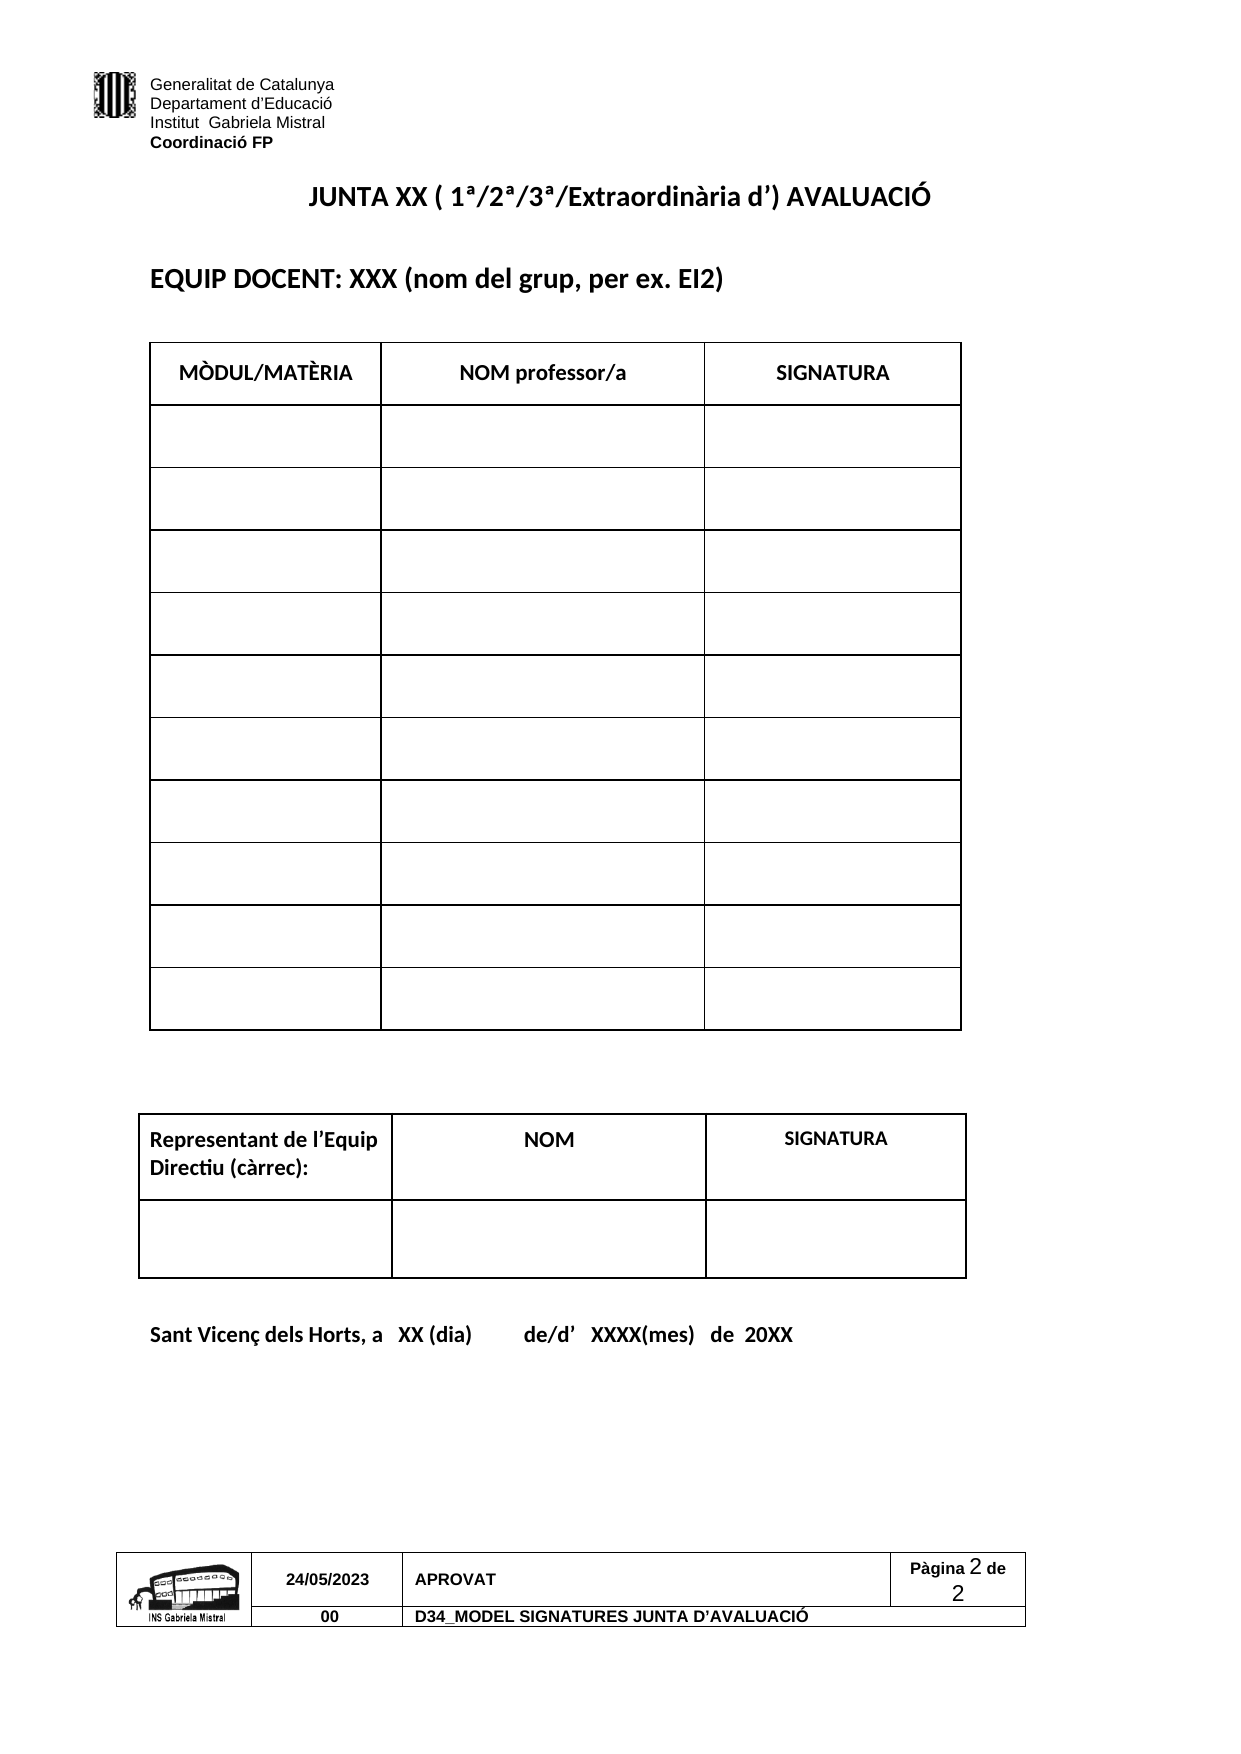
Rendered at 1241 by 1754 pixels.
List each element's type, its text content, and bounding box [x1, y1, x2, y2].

table_cell [140, 1201, 391, 1277]
table_cell [705, 406, 960, 467]
table_cell [382, 406, 704, 467]
text Sant Vicenç dels Horts, a XX (dia) de/d’ XXXX(mes) de 20XX [150, 1320, 1090, 1348]
table_cell [151, 843, 380, 904]
table_cell [705, 656, 960, 717]
table_cell [151, 593, 380, 654]
table_cell [707, 1201, 965, 1277]
table_cell [705, 968, 960, 1029]
text EQUIP DOCENT: XXX (nom del grup, per ex. EI2) [150, 260, 1090, 296]
table_cell [382, 718, 704, 779]
table_header NOM professor/a [382, 343, 704, 404]
table_cell [151, 718, 380, 779]
table_cell [151, 781, 380, 842]
table_cell [705, 781, 960, 842]
table_cell [151, 906, 380, 967]
table_cell [382, 968, 704, 1029]
table_cell [705, 593, 960, 654]
table_cell [382, 593, 704, 654]
table_header SIGNATURA [707, 1115, 965, 1199]
table_cell [382, 843, 704, 904]
table_cell [382, 781, 704, 842]
table_cell [705, 718, 960, 779]
table_header NOM [393, 1115, 705, 1199]
table_header SIGNATURA [705, 343, 960, 404]
table_cell [705, 531, 960, 592]
table_cell [705, 906, 960, 967]
table_cell [151, 968, 380, 1029]
table_cell [382, 468, 704, 529]
table_header Representant de l’Equip Directiu (càrrec): [140, 1115, 391, 1199]
text JUNTA XX ( 1ª/2ª/3ª/Extraordinària d’) AVALUACIÓ [150, 178, 1090, 214]
table_cell [151, 531, 380, 592]
table_cell [705, 468, 960, 529]
table_cell [151, 468, 380, 529]
table_cell [151, 656, 380, 717]
table_cell [382, 906, 704, 967]
table_cell [151, 406, 380, 467]
table_cell [382, 531, 704, 592]
table_cell [382, 656, 704, 717]
table_header MÒDUL/MATÈRIA [151, 343, 380, 404]
table_cell [705, 843, 960, 904]
table_cell [393, 1201, 705, 1277]
